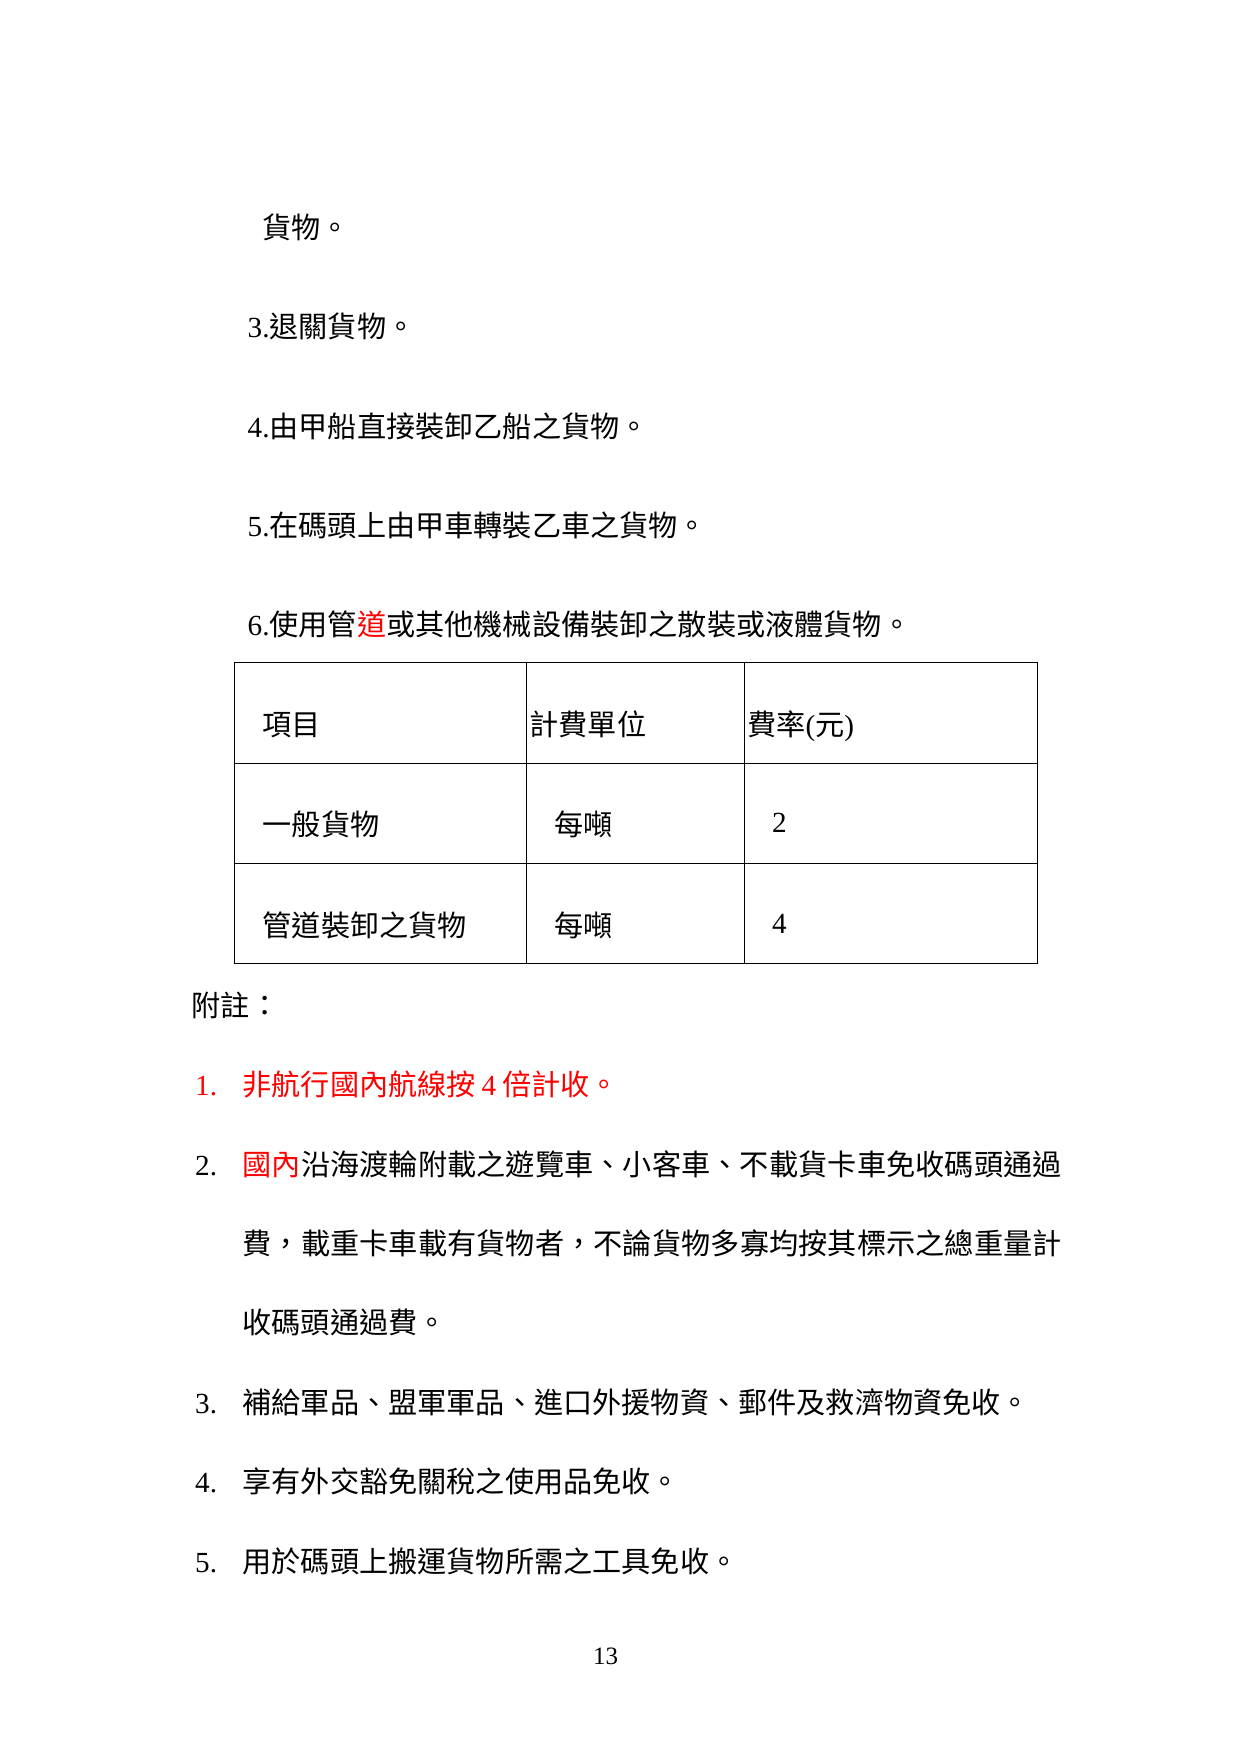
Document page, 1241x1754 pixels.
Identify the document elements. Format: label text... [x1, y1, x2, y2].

list 用於碼頭上搬運貨物所需之工具免收。 [195, 1519, 1063, 1599]
text 附註： [191, 964, 1063, 1043]
text 貨物。 [247, 186, 1063, 266]
table_cell 一般貨物 [235, 764, 526, 863]
table_cell 4 [745, 864, 1037, 963]
table_cell 每噸 [527, 864, 744, 963]
table_cell 每噸 [527, 764, 744, 863]
table_cell 管道裝卸之貨物 [235, 864, 526, 963]
text 5.在碼頭上由甲車轉裝乙車之貨物。 [247, 484, 1063, 563]
text 6.使用管道或其他機械設備裝卸之散裝或液體貨物。 [247, 583, 1063, 662]
table_header 計費單位 [527, 663, 744, 762]
table_header 費率(元) [745, 663, 1037, 762]
table_cell 2 [745, 764, 1037, 863]
text 3.退關貨物。 [247, 285, 1063, 365]
list 國內沿海渡輪附載之遊覽車、小客車、不載貨卡車免收碼頭通過費，載重卡車載有貨物者，不論貨物多寡均按其標示之總重量計收碼頭通過費。 [195, 1123, 1063, 1361]
list 非航行國內航線按4倍計收。 [195, 1043, 1063, 1123]
list 享有外交豁免關稅之使用品免收。 [195, 1440, 1063, 1519]
list 補給軍品、盟軍軍品、進口外援物資、郵件及救濟物資免收。 [195, 1361, 1063, 1440]
text 4.由甲船直接裝卸乙船之貨物。 [247, 384, 1063, 464]
table_header 項目 [235, 663, 526, 762]
